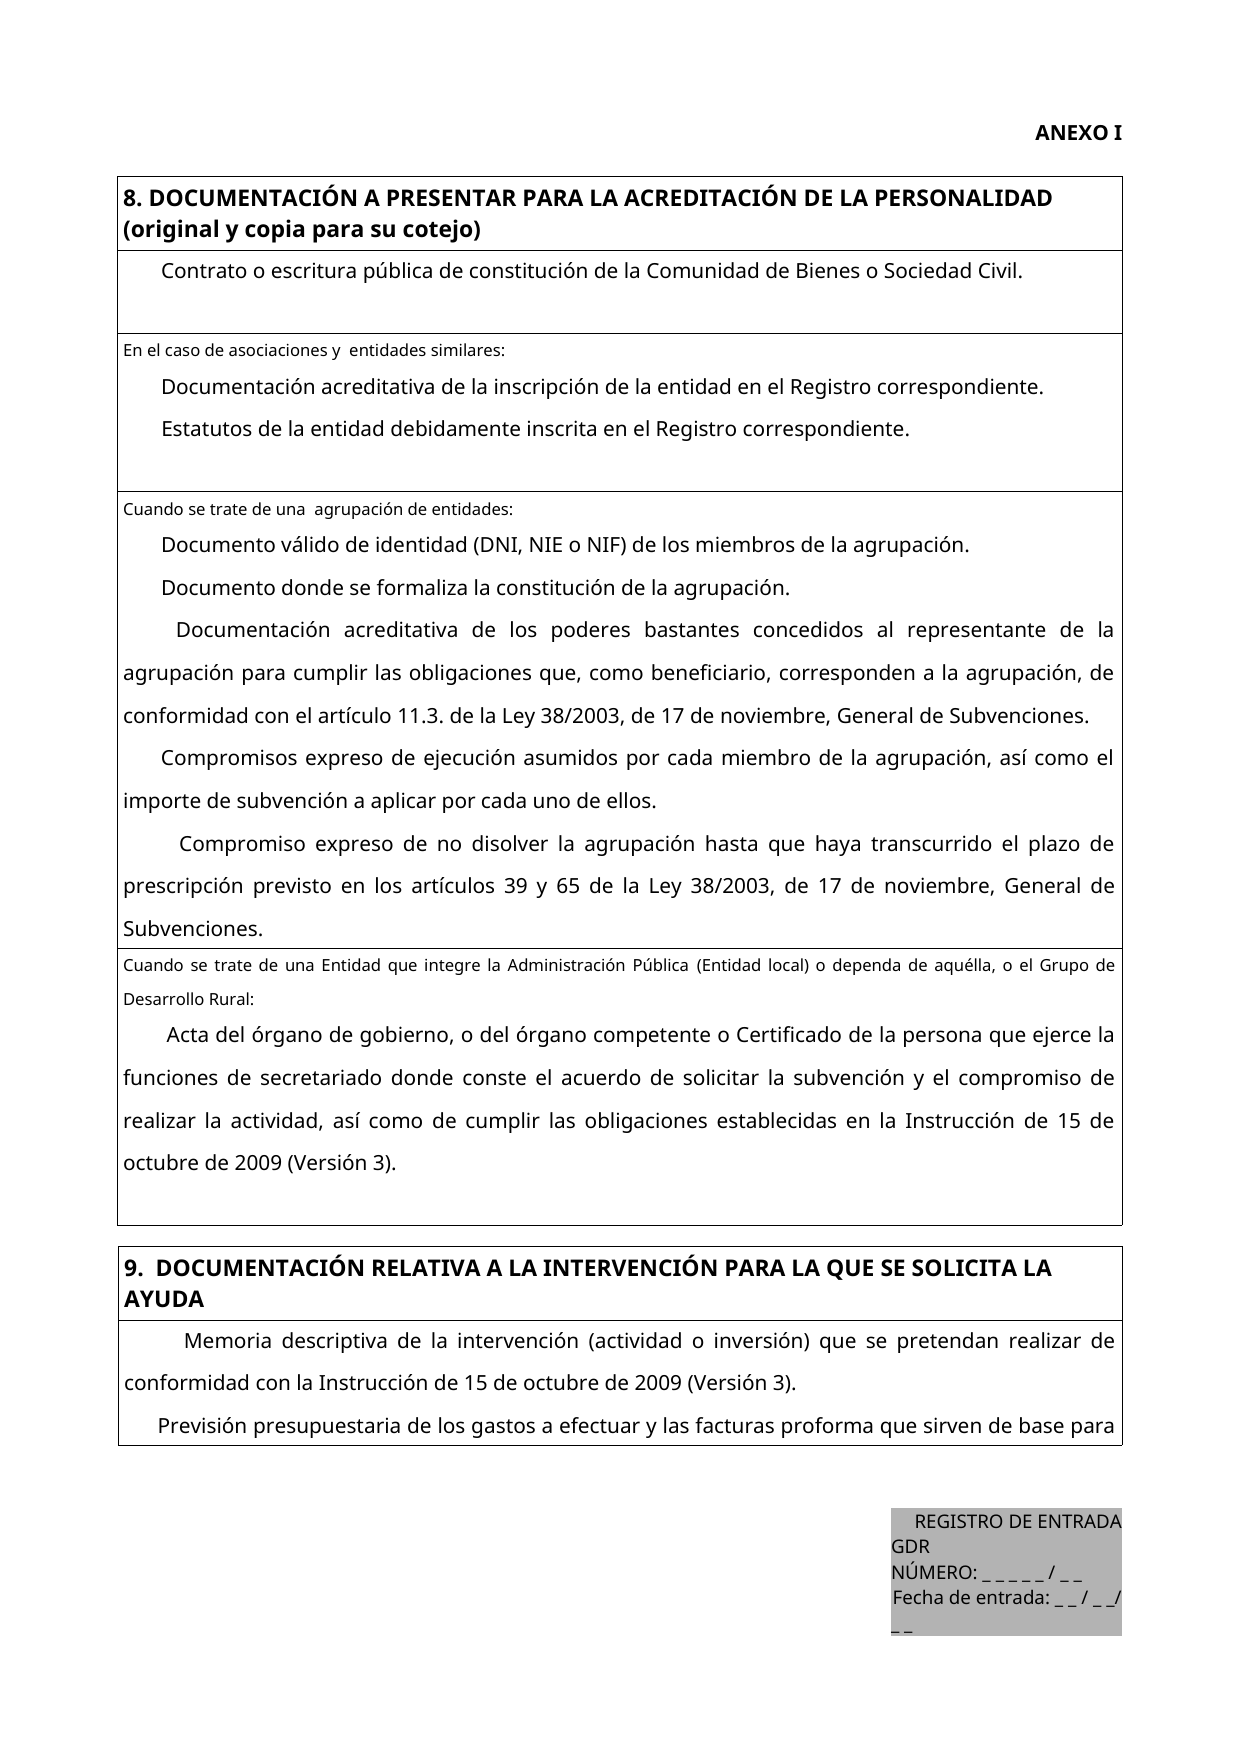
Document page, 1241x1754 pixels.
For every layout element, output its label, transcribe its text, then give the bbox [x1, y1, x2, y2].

table_cell Contrato o escritura pública de constitución de la Comunidad de Bienes o Sociedad Civil. [118, 251, 1122, 333]
table_cell importe de subvención a aplicar por cada uno de ellos. Compromiso expreso de no disolver la agrupación hasta que haya transcurrido el plazo de prescripción previsto en los artículos 39 y 65 de la Ley 38/2003, de 17 de noviembre, General de Subvenciones. [118, 769, 1122, 948]
table_cell Cuando se trate de una agrupación de entidades: [118, 492, 1122, 533]
table_cell Memoria descriptiva de la intervención (actividad o inversión) que se pretendan realizar de conformidad con la Instrucción de 15 de octubre de 2009 (Versión 3). Previsión presupuestaria de los gastos a efectuar y las facturas proforma que sirven de base para [119, 1335, 1122, 1445]
table_header 9. DOCUMENTACIÓN RELATIVA A LA INTERVENCIÓN PARA LA QUE SE SOLICITA LA AYUDA [119, 1247, 1122, 1320]
table_header 8. DOCUMENTACIÓN A PRESENTAR PARA LA ACREDITACIÓN DE LA PERSONALIDAD (original y copia para su cotejo) [118, 177, 1122, 250]
table_cell Cuando se trate de una Entidad que integre la Administración Pública (Entidad local) o dependa de aquélla, o el Grupo de Desarrollo Rural: Acta del órgano de gobierno, o del órgano competente o Certificado de la persona que ejerce la funciones de secretariado donde conste el acuerdo de solicitar la subvención y el compromiso de realizar la actividad, así como de cumplir las obligaciones establecidas en la Instrucción de 15 de octubre de 2009 (Versión 3). [118, 949, 1122, 1225]
table_cell En el caso de asociaciones y entidades similares: Documentación acreditativa de la inscripción de la entidad en el Registro correspondiente. Estatutos de la entidad debidamente inscrita en el Registro correspondiente. [118, 334, 1122, 491]
table_cell Documento válido de identidad (DNI, NIE o NIF) de los miembros de la agrupación. Documento donde se formaliza la constitución de la agrupación. Documentación acreditativa de los poderes bastantes concedidos al representante de la agrupación para cumplir las obligaciones que, como beneficiario, corresponden a la agrupación, de conformidad con el artículo 11.3. de la Ley 38/2003, de 17 de noviembre, General de Subvenciones. Compromisos expreso de ejecución asumidos por cada miembro de la agrupación, así como el [118, 534, 1122, 768]
